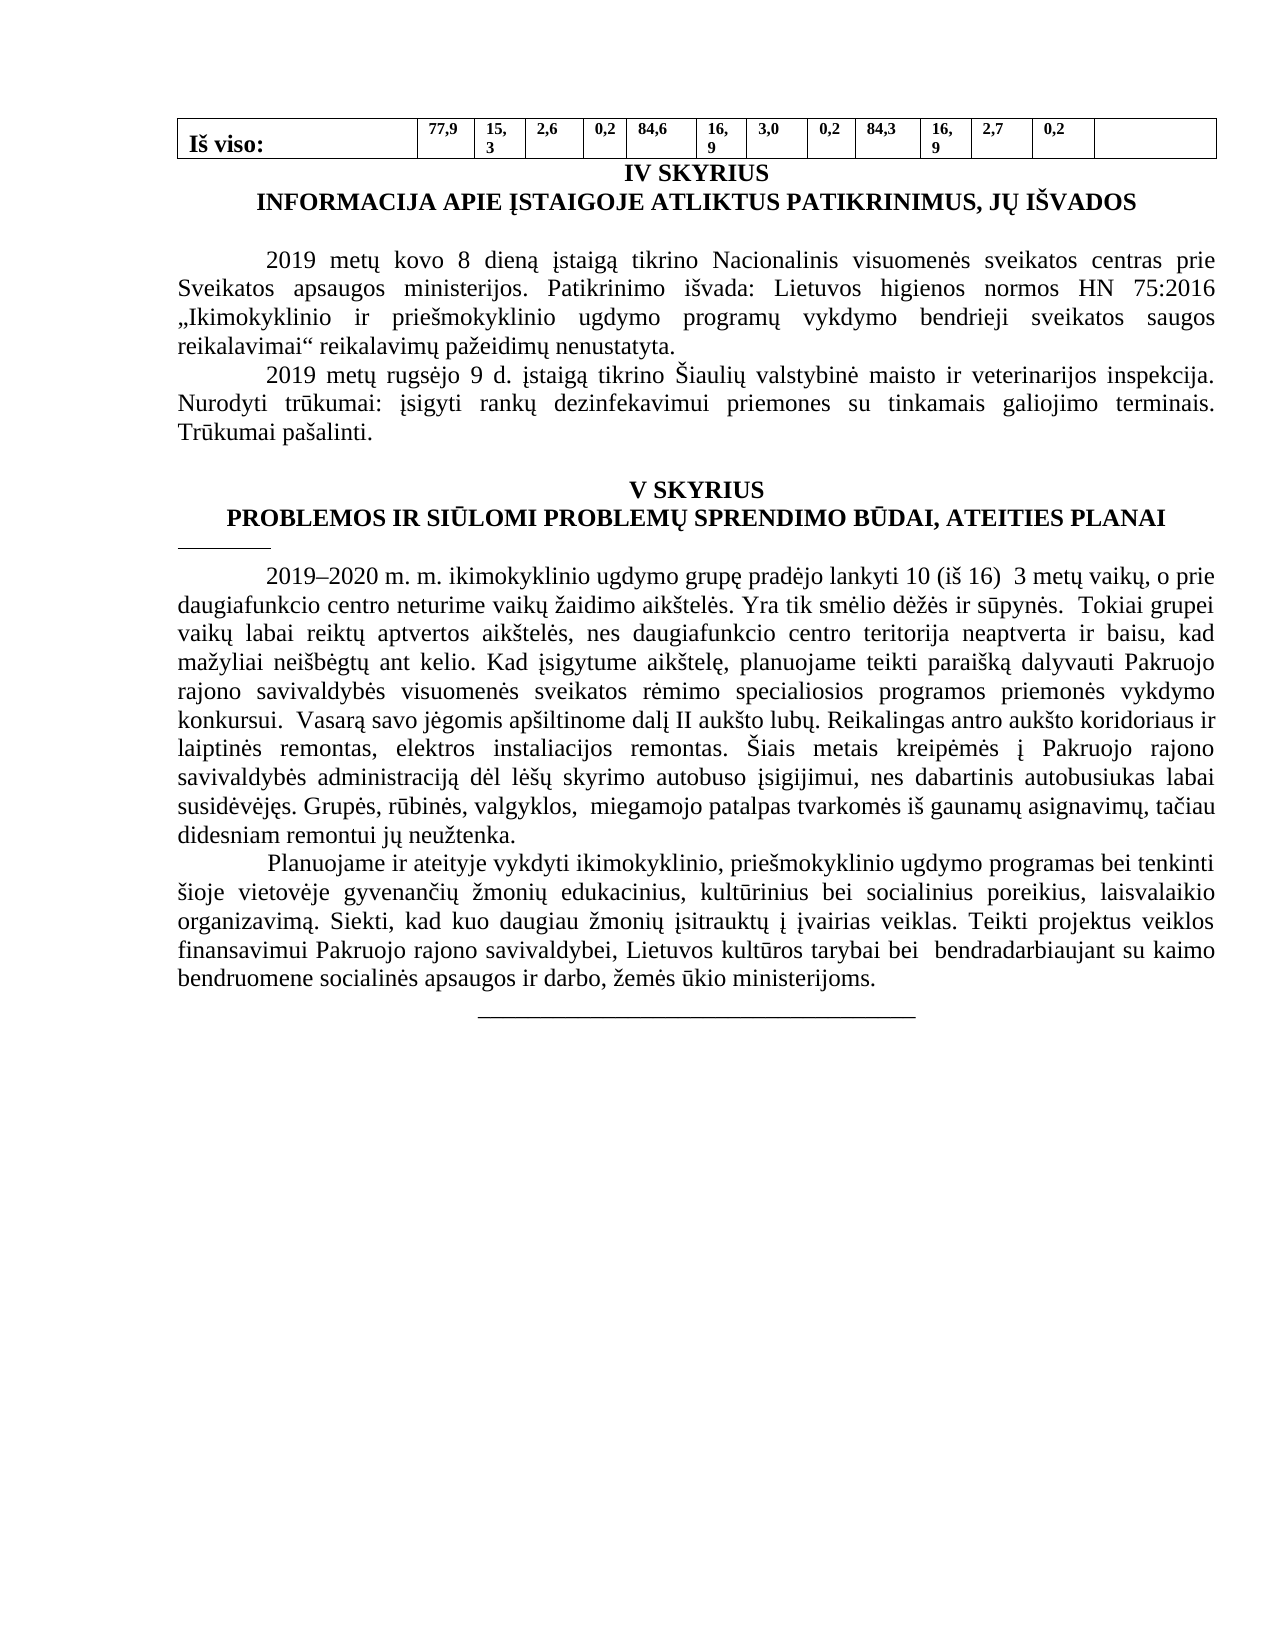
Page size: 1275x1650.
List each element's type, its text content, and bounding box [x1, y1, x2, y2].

table_cell [1095, 119, 1216, 157]
table_cell 2,6 [526, 119, 583, 157]
table_cell 77,9 [418, 119, 474, 157]
table_cell 0,2 [1033, 119, 1094, 157]
text IV SKYRIUS [177, 159, 1216, 187]
table_cell Iš viso: [178, 119, 417, 157]
text PROBLEMOS IR SIŪLOMI PROBLEMŲ SPRENDIMO BŪDAI, ATEITIES PLANAI [177, 503, 1216, 532]
text ___________________________________ [177, 992, 1216, 1021]
table_cell 84,6 [627, 119, 696, 157]
table_cell 15,3 [475, 119, 525, 157]
text Planuojame ir ateityje vykdyti ikimokyklinio, priešmokyklinio ugdymo programas bei tenkinti šioje vietovėje gyvenančių žmonių edukacinius, kultūrinius bei socialinius poreikius, laisvalaikio organizavimą. Siekti, kad kuo daugiau žmonių įsitrauktų į įvairias veiklas. Teikti projektus veiklos finansavimui Pakruojo rajono savivaldybei, Lietuvos kultūros tarybai bei bendradarbiaujant su kaimo bendruomene socialinės apsaugos ir darbo, žemės ūkio ministerijoms. [177, 848, 1216, 992]
text 2019–2020 m. m. ikimokyklinio ugdymo grupę pradėjo lankyti 10 (iš 16) 3 metų vaikų, o prie daugiafunkcio centro neturime vaikų žaidimo aikštelės. Yra tik smėlio dėžės ir sūpynės. Tokiai grupei vaikų labai reiktų aptvertos aikštelės, nes daugiafunkcio centro teritorija neaptverta ir baisu, kad mažyliai neišbėgtų ant kelio. Kad įsigytume aikštelę, planuojame teikti paraišką dalyvauti Pakruojo rajono savivaldybės visuomenės sveikatos rėmimo specialiosios programos priemonės vykdymo konkursui. Vasarą savo jėgomis apšiltinome dalį II aukšto lubų. Reikalingas antro aukšto koridoriaus ir laiptinės remontas, elektros instaliacijos remontas. Šiais metais kreipėmės į Pakruojo rajono savivaldybės administraciją dėl lėšų skyrimo autobuso įsigijimui, nes dabartinis autobusiukas labai susidėvėjęs. Grupės, rūbinės, valgyklos, miegamojo patalpas tvarkomės iš gaunamų asignavimų, tačiau didesniam remontui jų neužtenka. [177, 561, 1216, 848]
table_cell 16,9 [697, 119, 746, 157]
text INFORMACIJA APIE ĮSTAIGOJE ATLIKTUS PATIKRINIMUS, JŲ IŠVADOS [177, 187, 1216, 216]
table_cell 0,2 [808, 119, 855, 157]
text 2019 metų rugsėjo 9 d. įstaigą tikrino Šiaulių valstybinė maisto ir veterinarijos inspekcija. Nurodyti trūkumai: įsigyti rankų dezinfekavimui priemones su tinkamais galiojimo terminais. Trūkumai pašalinti. [177, 360, 1216, 446]
table_cell 2,7 [972, 119, 1032, 157]
table_cell 16,9 [921, 119, 971, 157]
text V SKYRIUS [177, 475, 1216, 503]
text 2019 metų kovo 8 dieną įstaigą tikrino Nacionalinis visuomenės sveikatos centras prie Sveikatos apsaugos ministerijos. Patikrinimo išvada: Lietuvos higienos normos HN 75:2016 „Ikimokyklinio ir priešmokyklinio ugdymo programų vykdymo bendrieji sveikatos saugos reikalavimai“ reikalavimų pažeidimų nenustatyta. [177, 245, 1216, 360]
table_cell 3,0 [747, 119, 807, 157]
table_cell 84,3 [856, 119, 920, 157]
table_cell 0,2 [584, 119, 626, 157]
